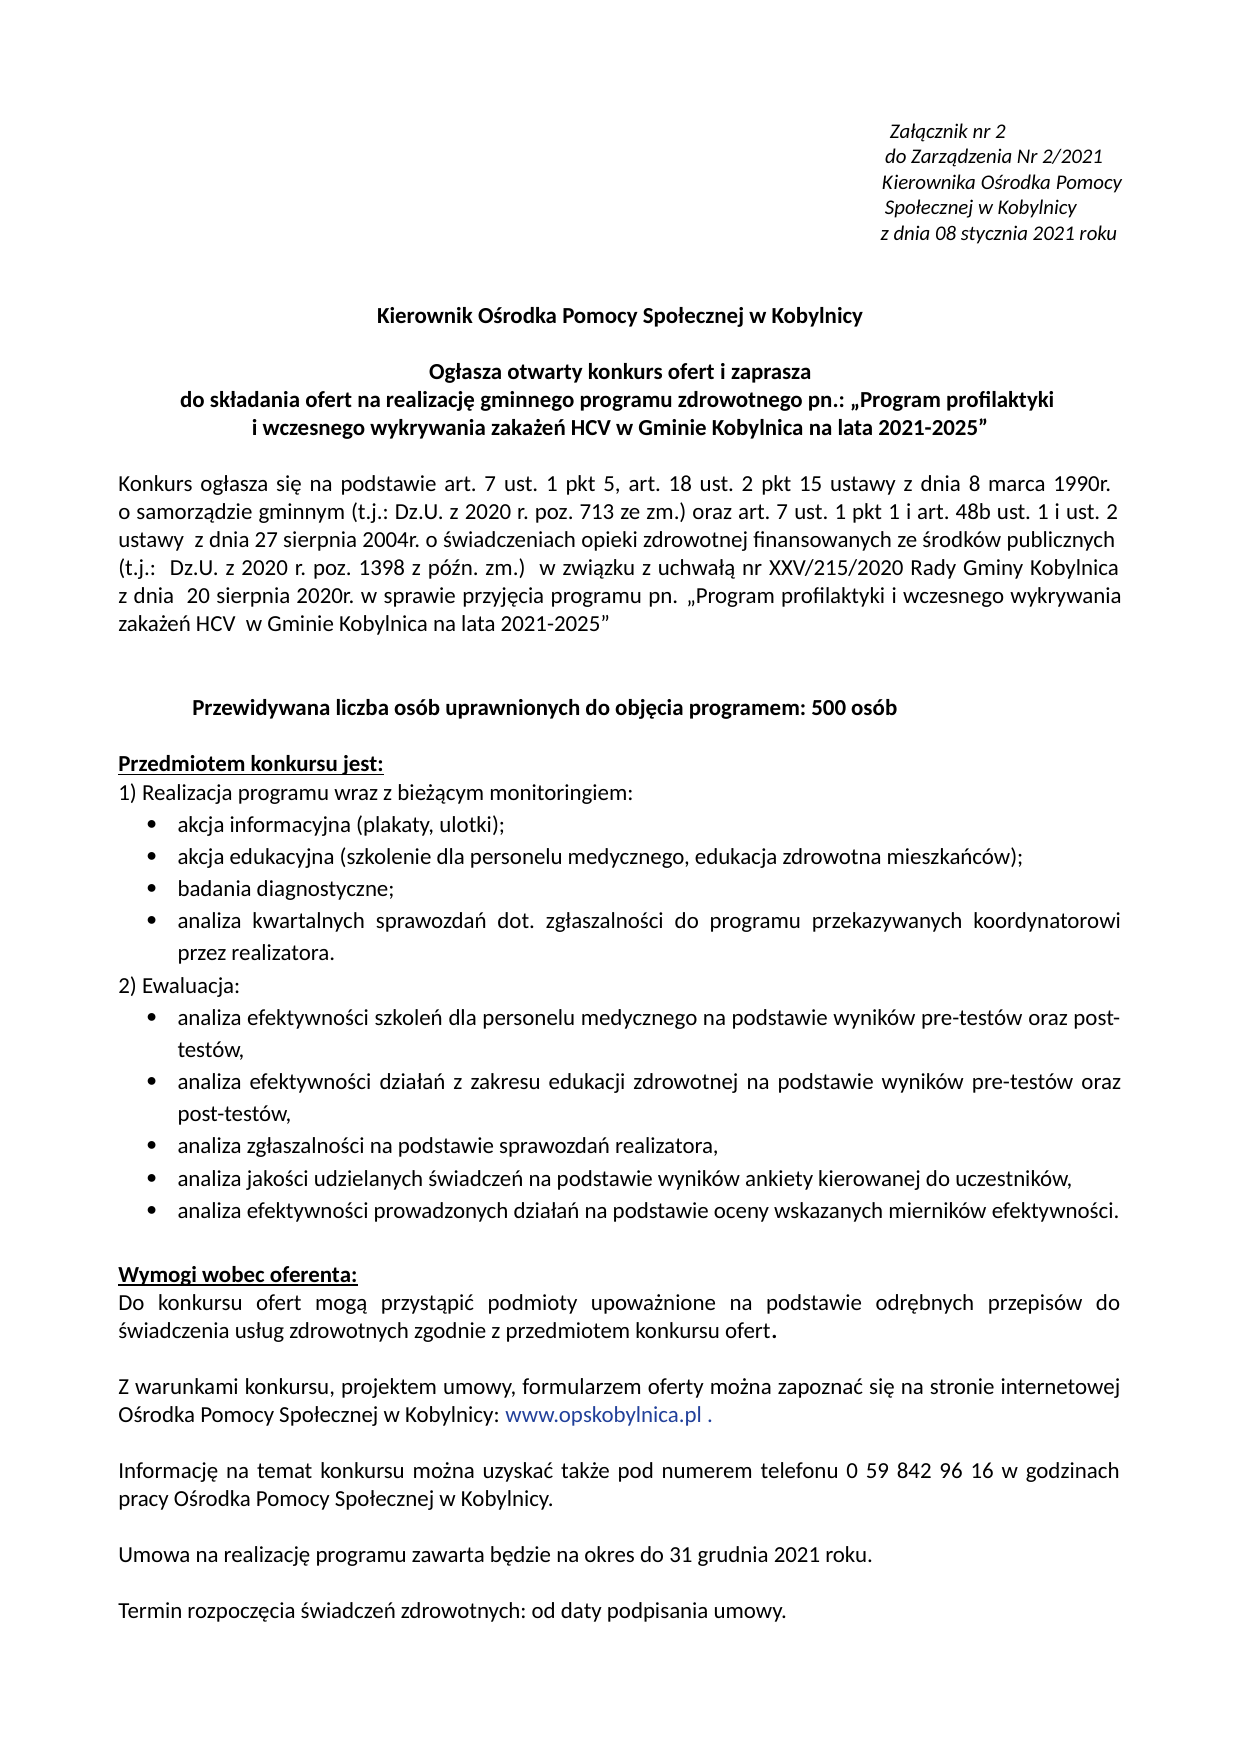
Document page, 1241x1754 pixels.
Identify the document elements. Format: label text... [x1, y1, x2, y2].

list analiza kwartalnych sprawozdań dot. zgłaszalności do programu przekazywanych koordynatorowi przez realizatora. [148, 906, 1122, 967]
list analiza efektywności działań z zakresu edukacji zdrowotnej na podstawie wyników pre-testów oraz post-testów, [148, 1067, 1122, 1127]
text Przewidywana liczba osób uprawnionych do objęcia programem: 500 osób [118, 693, 1122, 722]
text Załącznik nr 2 [708, 118, 1122, 143]
list analiza efektywności szkoleń dla personelu medycznego na podstawie wyników pre-testów oraz post-testów, [148, 1003, 1122, 1063]
text Ogłasza otwarty konkurs ofert i zaprasza [118, 357, 1122, 385]
list analiza jakości udzielanych świadczeń na podstawie wyników ankiety kierowanej do uczestników, [148, 1164, 1122, 1192]
list akcja informacyjna (plakaty, ulotki); [148, 810, 1122, 838]
text Przedmiotem konkursu jest: [118, 749, 1122, 778]
list analiza zgłaszalności na podstawie sprawozdań realizatora, [148, 1132, 1122, 1160]
text do Zarządzenia Nr 2/2021 [118, 143, 1122, 169]
text z dnia 08 stycznia 2021 roku [118, 220, 1122, 245]
text Informację na temat konkursu można uzyskać także pod numerem telefonu 0 59 842 96 16 w godzinach pracy Ośrodka Pomocy Społecznej w Kobylnicy. [118, 1457, 1122, 1513]
text Kierownika Ośrodka Pomocy Społecznej w Kobylnicy [118, 169, 1122, 220]
list akcja edukacyjna (szkolenie dla personelu medycznego, edukacja zdrowotna mieszkańców); [148, 842, 1122, 870]
text Kierownik Ośrodka Pomocy Społecznej w Kobylnicy [118, 301, 1122, 329]
text Termin rozpoczęcia świadczeń zdrowotnych: od daty podpisania umowy. [118, 1597, 1122, 1625]
text Z warunkami konkursu, projektem umowy, formularzem oferty można zapoznać się na stronie internetowej Ośrodka Pomocy Społecznej w Kobylnicy: www.opskobylnica.pl . [118, 1372, 1122, 1428]
text Wymogi wobec oferenta: [118, 1260, 1122, 1288]
text 1) Realizacja programu wraz z bieżącym monitoringiem: [118, 778, 1122, 806]
text Do konkursu ofert mogą przystąpić podmioty upoważnione na podstawie odrębnych przepisów do świadczenia usług zdrowotnych zgodnie z przedmiotem konkursu ofert. [118, 1288, 1122, 1344]
list analiza efektywności prowadzonych działań na podstawie oceny wskazanych mierników efektywności. [148, 1196, 1122, 1224]
text 2) Ewaluacja: [118, 971, 1122, 999]
text Konkurs ogłasza się na podstawie art. 7 ust. 1 pkt 5, art. 18 ust. 2 pkt 15 ustawy z dnia 8 marca 1990r. o samorządzie gminnym (t.j.: Dz.U. z 2020 r. poz. 713 ze zm.) oraz art. 7 ust. 1 pkt 1 i art. 48b ust. 1 i ust. 2 ustawy z dnia 27 sierpnia 2004r. o świadczeniach opieki zdrowotnej finansowanych ze środków publicznych (t.j.: Dz.U. z 2020 r. poz. 1398 z późn. zm.) w związku z uchwałą nr XXV/215/2020 Rady Gminy Kobylnica z dnia 20 sierpnia 2020r. w sprawie przyjęcia programu pn. „Program profilaktyki i wczesnego wykrywania zakażeń HCV w Gminie Kobylnica na lata 2021-2025” [118, 469, 1122, 637]
list badania diagnostyczne; [148, 874, 1122, 902]
text Umowa na realizację programu zawarta będzie na okres do 31 grudnia 2021 roku. [118, 1541, 1122, 1569]
text do składania ofert na realizację gminnego programu zdrowotnego pn.: „Program profilaktyki i wczesnego wykrywania zakażeń HCV w Gminie Kobylnica na lata 2021-2025” [118, 385, 1122, 441]
